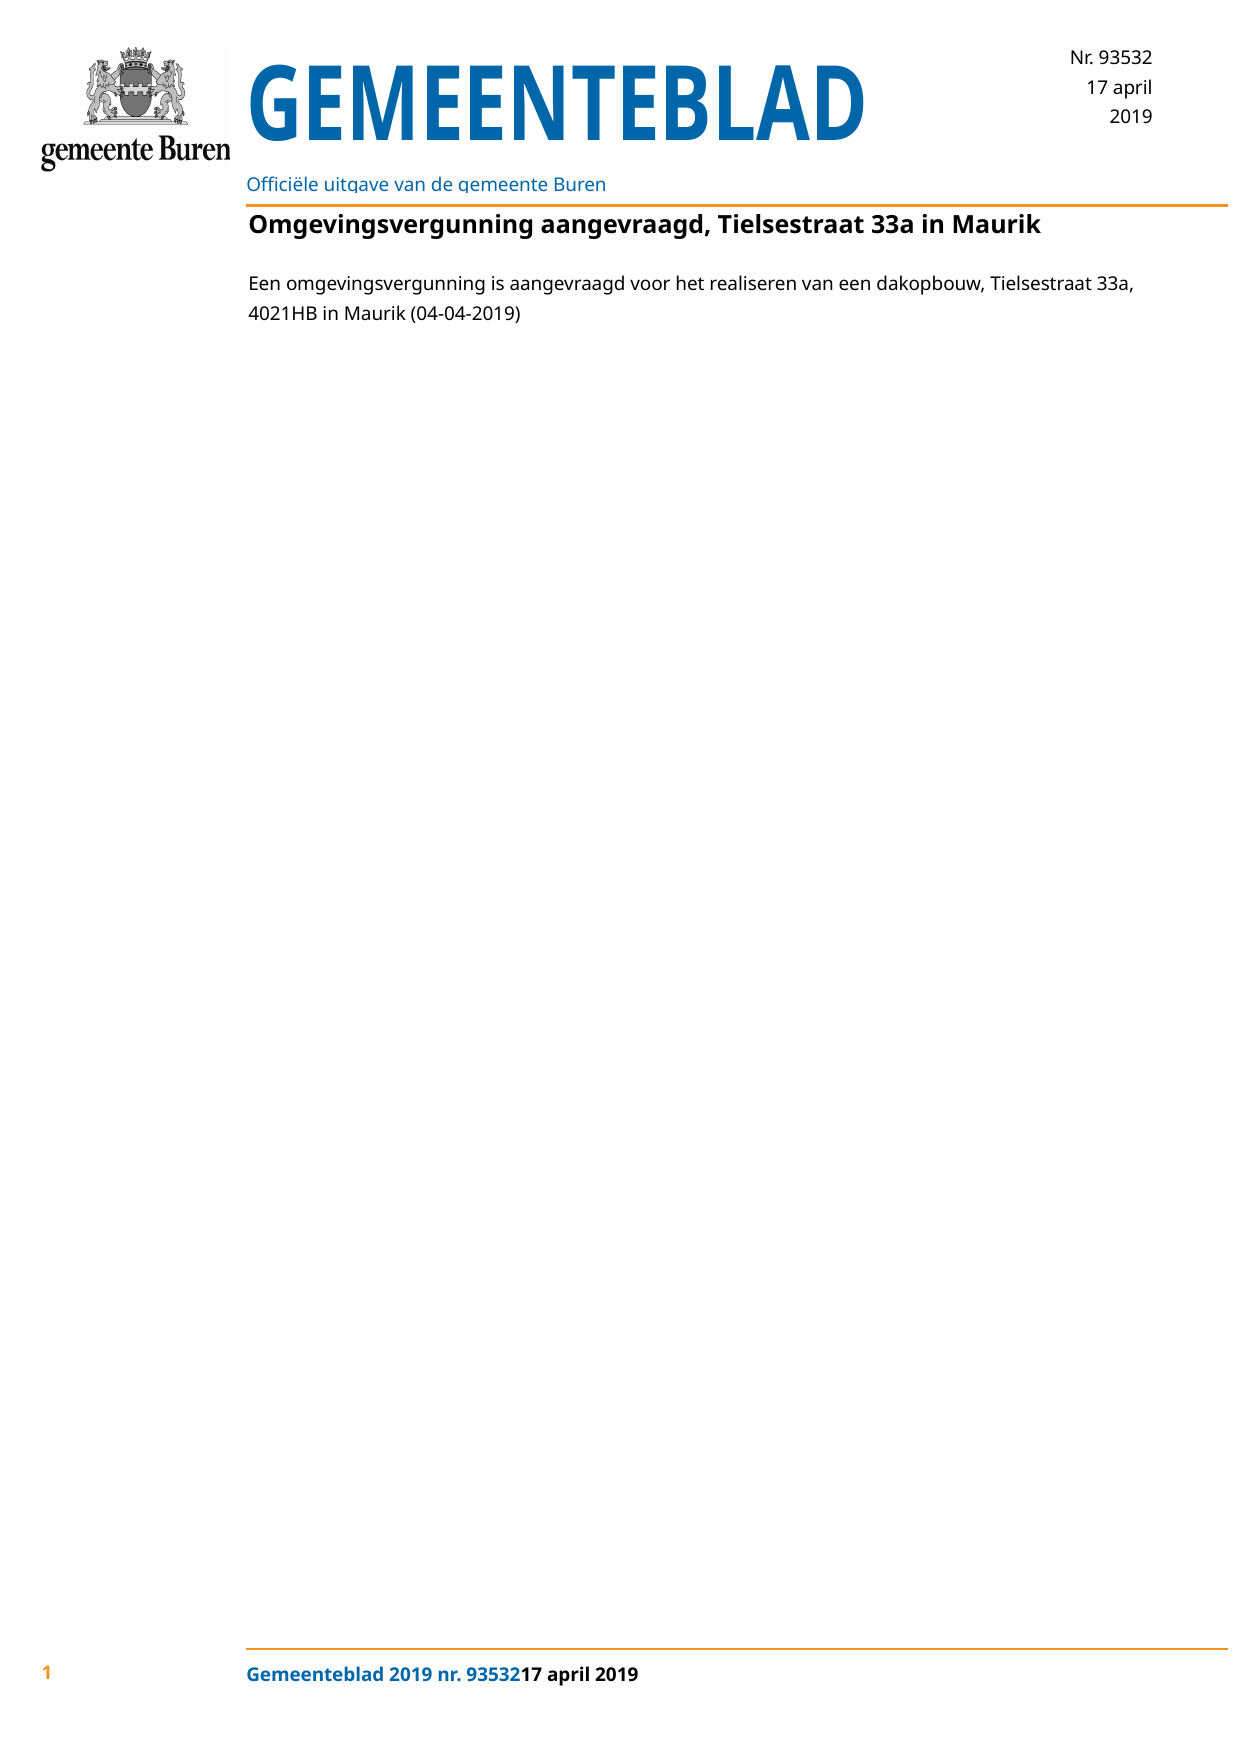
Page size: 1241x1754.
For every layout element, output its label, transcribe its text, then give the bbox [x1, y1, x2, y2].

text Omgevingsvergunning aangevraagd, Tielsestraat 33a in Maurik [248, 207, 1152, 241]
text Een omgevingsvergunning is aangevraagd voor het realiseren van een dakopbouw, Tielsestraat 33a, 4021HB in Maurik (04-04-2019) [248, 270, 1152, 326]
picture [41, 47, 231, 172]
